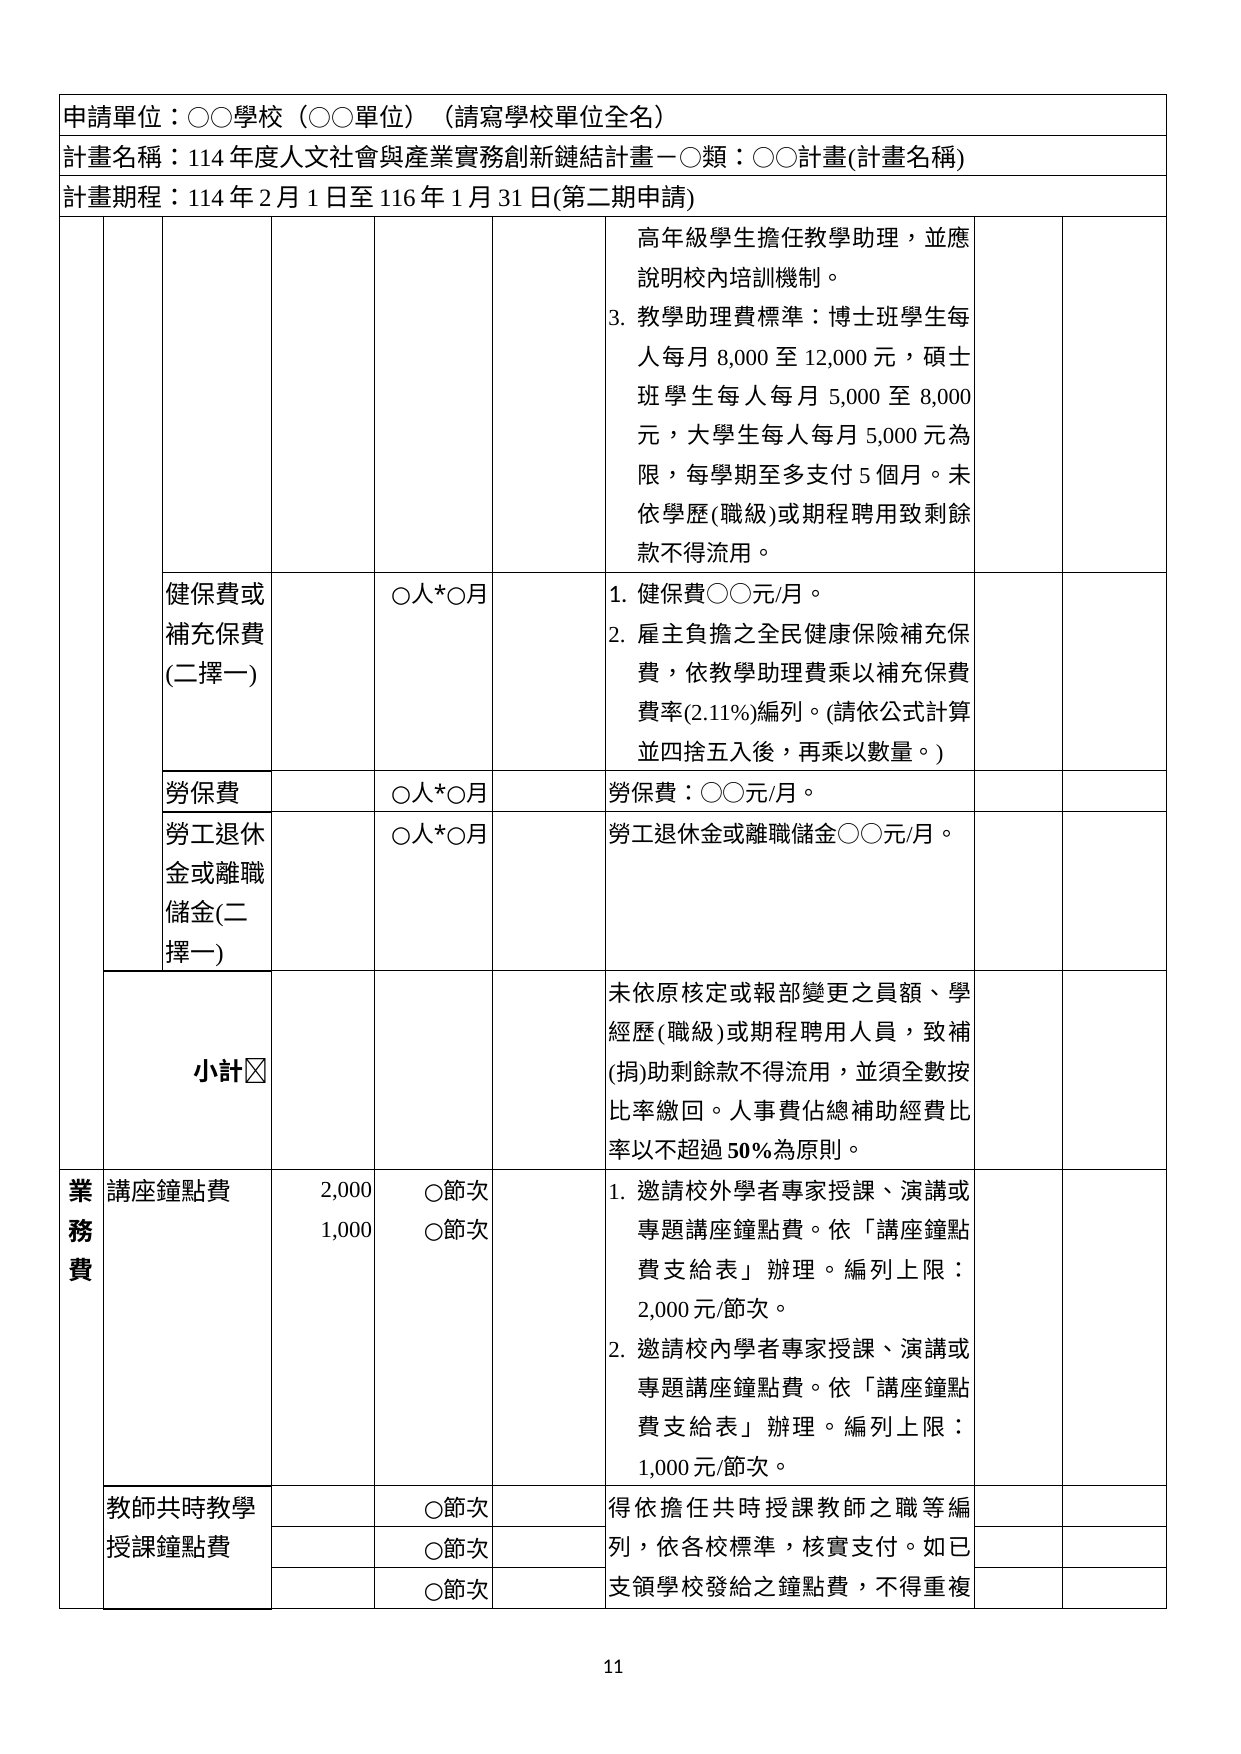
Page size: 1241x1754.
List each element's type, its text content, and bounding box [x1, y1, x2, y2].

table_cell [493, 573, 605, 770]
table_cell ○節次 [375, 1527, 492, 1567]
table_cell ○人*○月 [375, 812, 492, 970]
table_cell [104, 217, 162, 970]
table_cell [493, 971, 605, 1168]
table_cell 小計 [104, 972, 271, 1168]
table_cell [272, 1486, 374, 1526]
table_cell [975, 1486, 1062, 1526]
table_cell [493, 812, 605, 970]
table_cell [975, 1568, 1062, 1608]
table_cell [975, 1170, 1062, 1485]
table_cell [375, 217, 492, 572]
table_cell ○節次 [375, 1568, 492, 1608]
table_cell [272, 971, 374, 1168]
table_cell ○人*○月 [375, 771, 492, 811]
table_cell [272, 573, 374, 770]
table_cell ○節次 ○節次 [375, 1170, 492, 1485]
table_cell [272, 1568, 374, 1608]
table_cell [163, 217, 271, 572]
table_cell [375, 971, 492, 1168]
table_cell [975, 217, 1062, 572]
table_cell [272, 1527, 374, 1567]
table_cell 得依擔任共時授課教師之職等編列，依各校標準，核實支付。如已支領學校發給之鐘點費，不得重複領取。 教授：○元/節、 副教授：○元/節、 助理教授：○元/節。 [606, 1486, 974, 1608]
table_cell [272, 771, 374, 811]
table_cell 計畫名稱：114年度人文社會與產業實務創新鏈結計畫－○類：○○計畫(計畫名稱) [60, 136, 1166, 175]
table_cell [975, 1527, 1062, 1567]
table_cell ○節次 [375, 1486, 492, 1526]
table_cell [975, 573, 1062, 770]
table_cell [975, 771, 1062, 811]
table_cell ○人*○月 [375, 573, 492, 770]
table_cell [493, 1527, 605, 1567]
table_cell 勞保費：○○元/月。 [606, 771, 974, 811]
table_cell [493, 1568, 605, 1608]
table_cell [493, 771, 605, 811]
table_cell 教師共時教學授課鐘點費 [104, 1487, 271, 1608]
table_cell 健保費或補充保費(二擇一) [163, 573, 271, 770]
table_cell [1063, 217, 1166, 572]
table_cell [272, 812, 374, 970]
table_cell 健保費○○元/月。 雇主負擔之全民健康保險補充保費，依教學助理費乘以補充保費費率(2.11%)編列。(請依公式計算並四捨五入後，再乘以數量。) [606, 573, 974, 770]
table_cell [1063, 1527, 1166, 1567]
table_cell 計畫期程：114年2月1日至116年1月31日(第二期申請) [60, 176, 1166, 216]
table_cell [975, 971, 1062, 1168]
table_cell [1063, 573, 1166, 770]
table_cell [1063, 971, 1166, 1168]
table_cell 2,000 1,000 [272, 1170, 374, 1485]
table_cell [493, 217, 605, 572]
table_header 申請單位：○○學校（○○單位）（請寫學校單位全名） [60, 95, 1166, 135]
table_cell 未依原核定或報部變更之員額、學經歷(職級)或期程聘用人員，致補(捐)助剩餘款不得流用，並須全數按比率繳回。人事費佔總補助經費比率以不超過50%為原則。 [606, 971, 974, 1168]
table_cell [1063, 1486, 1166, 1526]
table_cell [272, 217, 374, 572]
table_cell [1063, 1568, 1166, 1608]
table_cell [975, 812, 1062, 970]
table_cell 高年級學生擔任教學助理，並應說明校內培訓機制。 教學助理費標準：博士班學生每人每月8,000至12,000元，碩士班學生每人每月5,000至8,000元，大學生每人每月5,000元為限，每學期至多支付5個月。未依學歷(職級)或期程聘用致剩餘款不得流用。 [606, 217, 974, 572]
table_cell 勞保費 [163, 772, 271, 811]
table_cell 邀請校外學者專家授課、演講或專題講座鐘點費。依「講座鐘點費支給表」辦理。編列上限：2,000元/節次。 邀請校內學者專家授課、演講或專題講座鐘點費。依「講座鐘點費支給表」辦理。編列上限：1,000元/節次。 [606, 1170, 974, 1485]
table_cell [493, 1486, 605, 1526]
table_cell 勞工退休金或離職儲金○○元/月。 [606, 812, 974, 970]
table_cell [493, 1170, 605, 1485]
table_cell 勞工退休金或離職儲金(二擇一) [163, 813, 271, 970]
table_cell 講座鐘點費 [104, 1170, 271, 1485]
table_cell 業 務 費 [60, 1170, 103, 1608]
table_cell [1063, 812, 1166, 970]
table_cell [1063, 1170, 1166, 1485]
table_cell [1063, 771, 1166, 811]
